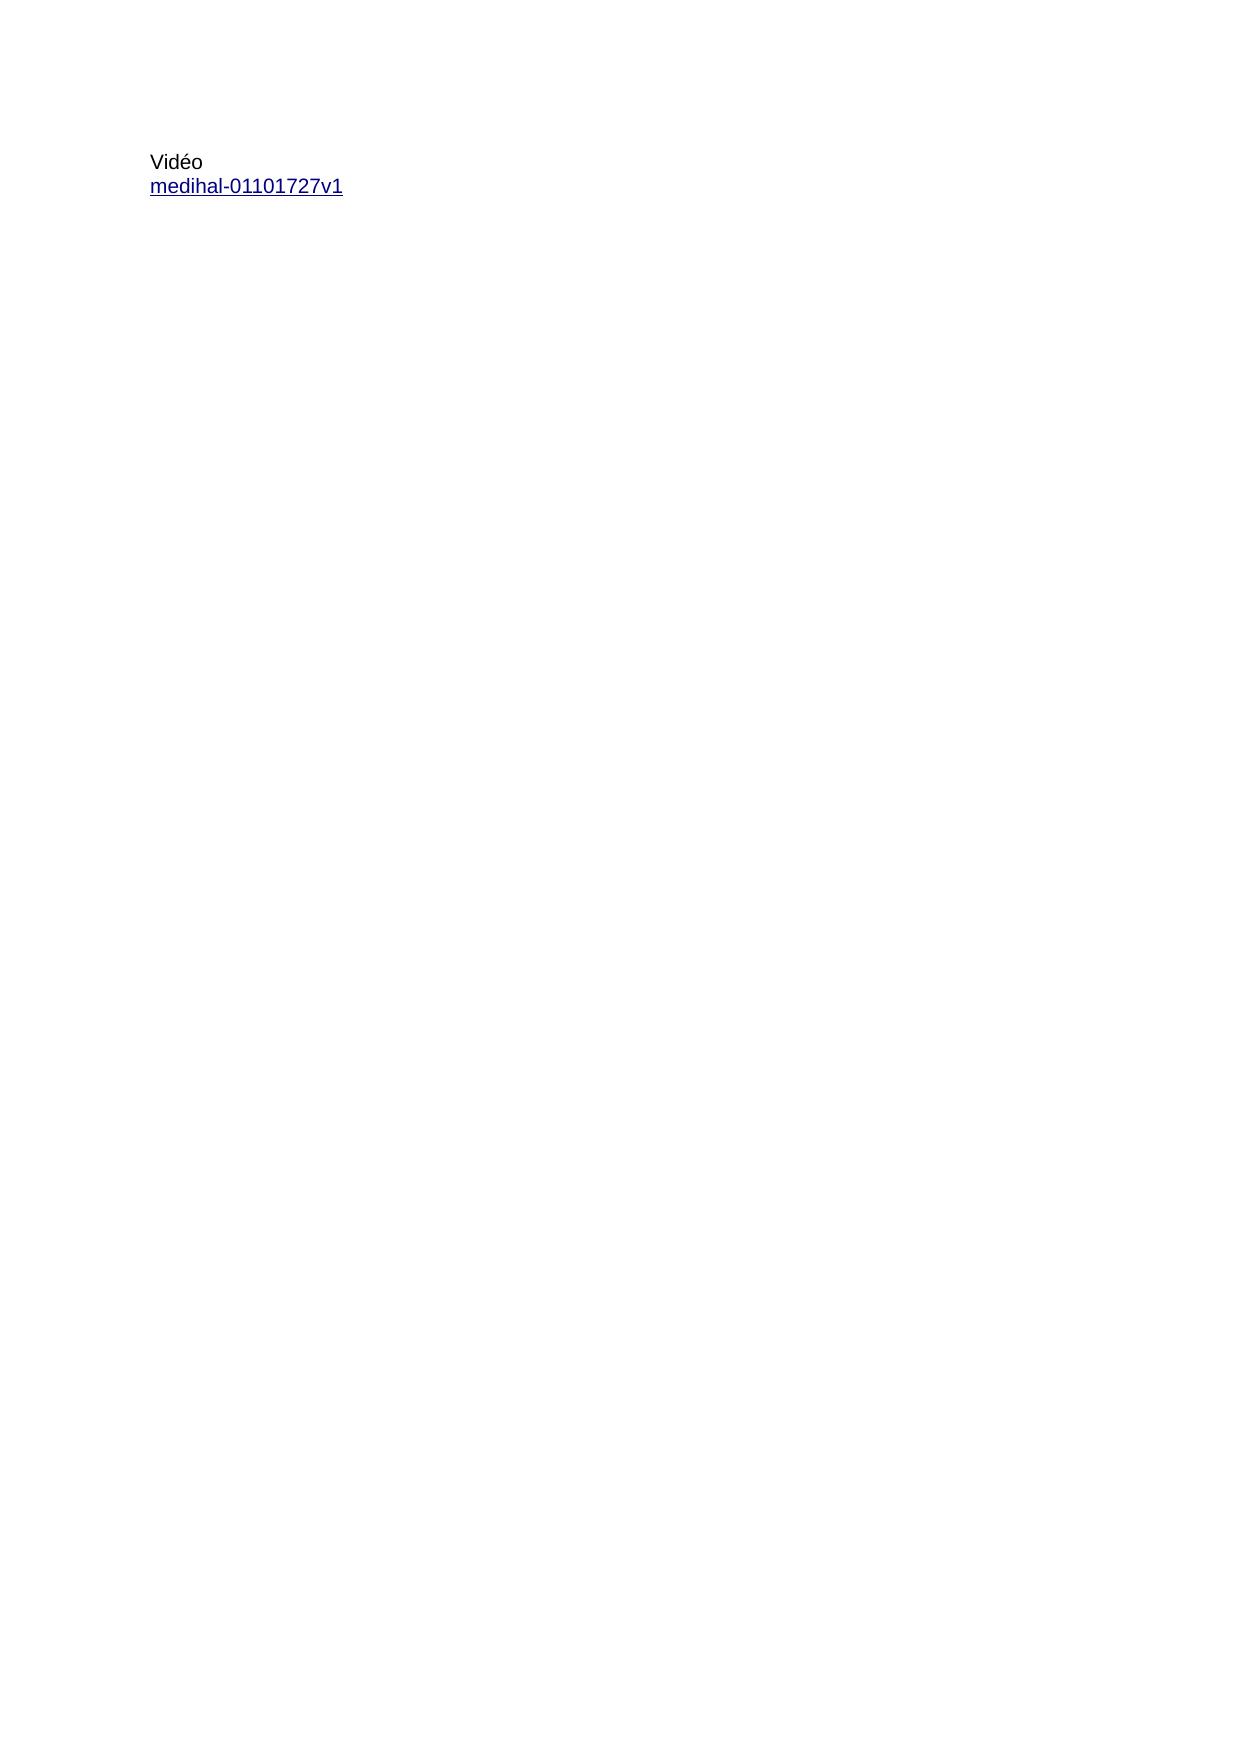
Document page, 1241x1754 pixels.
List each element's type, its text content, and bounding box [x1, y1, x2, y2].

table_header Vidéo medihal-01101727v1 [150, 150, 1090, 198]
